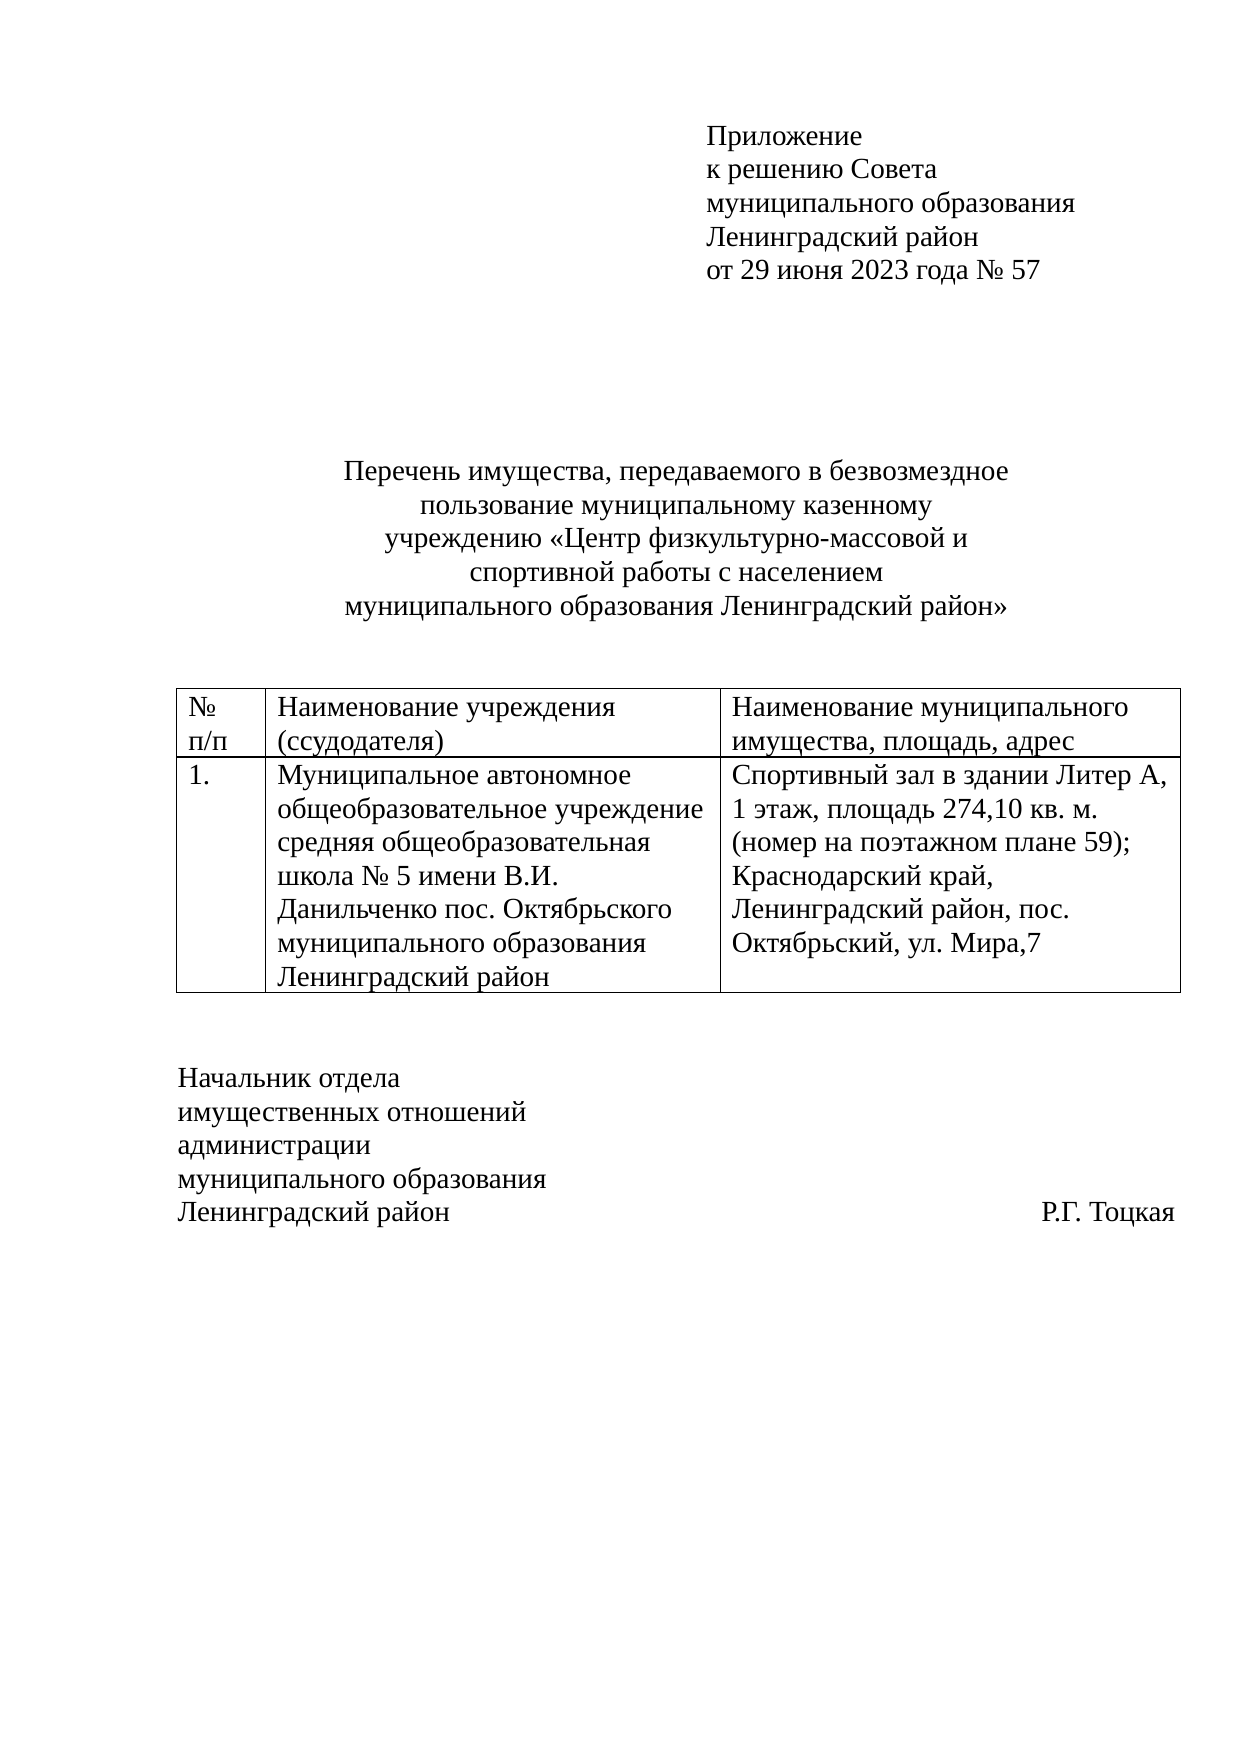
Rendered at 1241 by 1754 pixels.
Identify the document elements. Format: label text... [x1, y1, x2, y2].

table_header № п/п [177, 689, 265, 756]
table_header Приложение к решению Совета муниципального образования Ленинградский район от 29 июня 2023 года № 57 [695, 118, 1175, 453]
text Начальник отдела [177, 1060, 1175, 1094]
table_cell 1. [177, 758, 265, 992]
text имущественных отношений [177, 1094, 1175, 1127]
table_cell Спортивный зал в здании Литер А, 1 этаж, площадь 274,10 кв. м. (номер на поэтажном плане 59); Краснодарский край, Ленинградский район, пос. Октябрьский, ул. Мира,7 [721, 758, 1180, 992]
text администрации [177, 1127, 1175, 1161]
table_header Наименование муниципального имущества, площадь, адрес [721, 689, 1180, 756]
text спортивной работы с населением [177, 554, 1175, 588]
text Перечень имущества, передаваемого в безвозмездное [177, 453, 1175, 487]
text муниципального образования [177, 1161, 1175, 1194]
text пользование муниципальному казенному [177, 487, 1175, 521]
table_cell Муниципальное автономное общеобразовательное учреждение средняя общеобразовательная школа № 5 имени В.И. Данильченко пос. Октябрьского муниципального образования Ленинградский район [266, 758, 720, 992]
text муниципального образования Ленинградский район» [177, 588, 1175, 621]
text Ленинградский район Р.Г. Тоцкая [177, 1194, 1175, 1228]
table_header Наименование учреждения (ссудодателя) [266, 689, 720, 756]
text учреждению «Центр физкультурно-массовой и [177, 521, 1175, 554]
